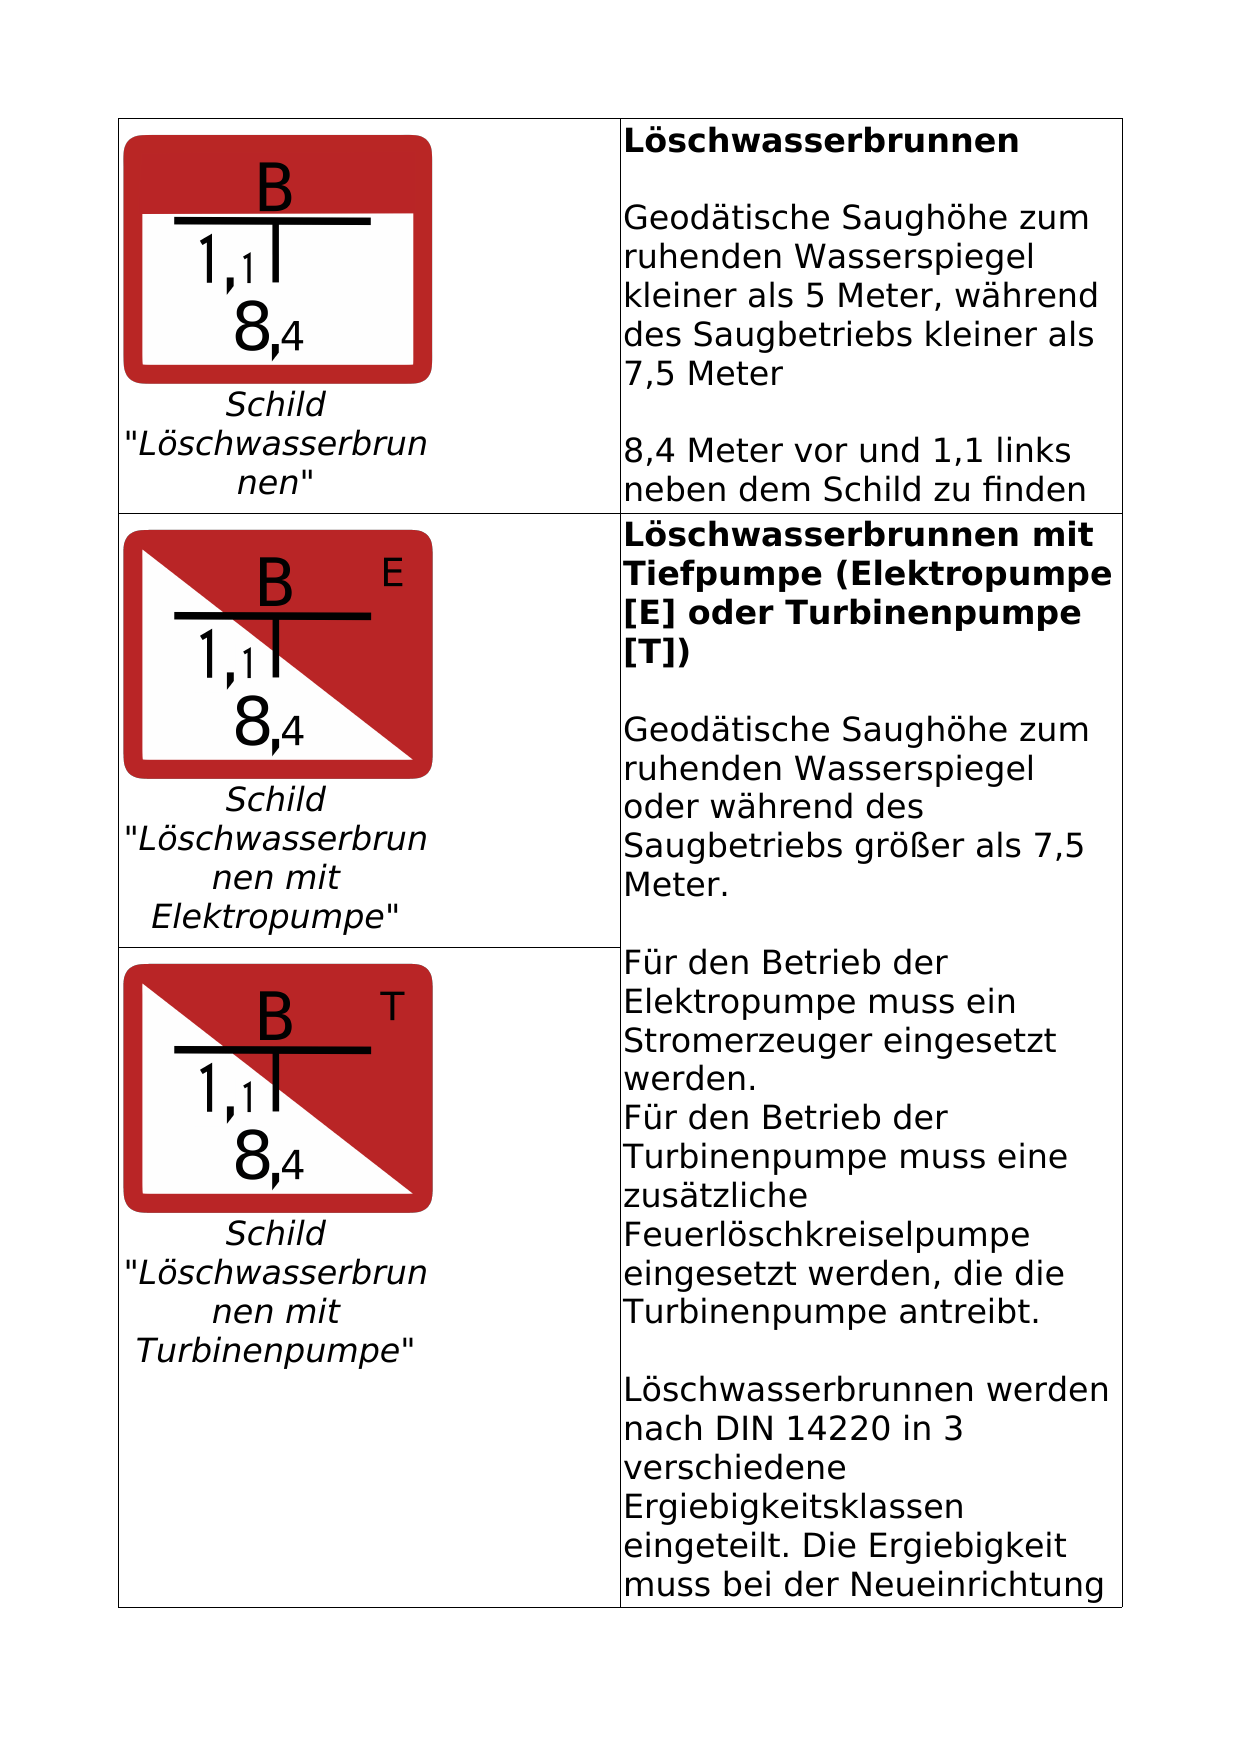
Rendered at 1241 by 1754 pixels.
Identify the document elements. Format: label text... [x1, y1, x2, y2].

table_cell Löschwasserbrunnen Geodätische Saughöhe zum ruhenden Wasserspiegel kleiner als 5 Meter, während des Saugbetriebs kleiner als 7,5 Meter 8,4 Meter vor und 1,1 links neben dem Schild zu finden [621, 119, 1122, 513]
picture [121, 133, 434, 386]
table_cell [119, 119, 620, 513]
picture [121, 962, 434, 1215]
table_cell Löschwasserbrunnen mit Tiefpumpe (Elektropumpe [E] oder Turbinenpumpe [T]) Geodätische Saughöhe zum ruhenden Wasserspiegel oder während des Saugbetriebs größer als 7,5 Meter. Für den Betrieb der Elektropumpe muss ein Stromerzeuger eingesetzt werden. Für den Betrieb der Turbinenpumpe muss eine zusätzliche Feuerlöschkreiselpumpe eingesetzt werden, die die Turbinenpumpe antreibt. Löschwasserbrunnen werden nach DIN 14220 in 3 verschiedene Ergiebigkeitsklassen eingeteilt. Die Ergiebigkeit muss bei der Neueinrichtung [621, 514, 1122, 1607]
picture [121, 528, 434, 781]
table_cell [119, 948, 620, 1607]
table_cell [119, 514, 620, 947]
